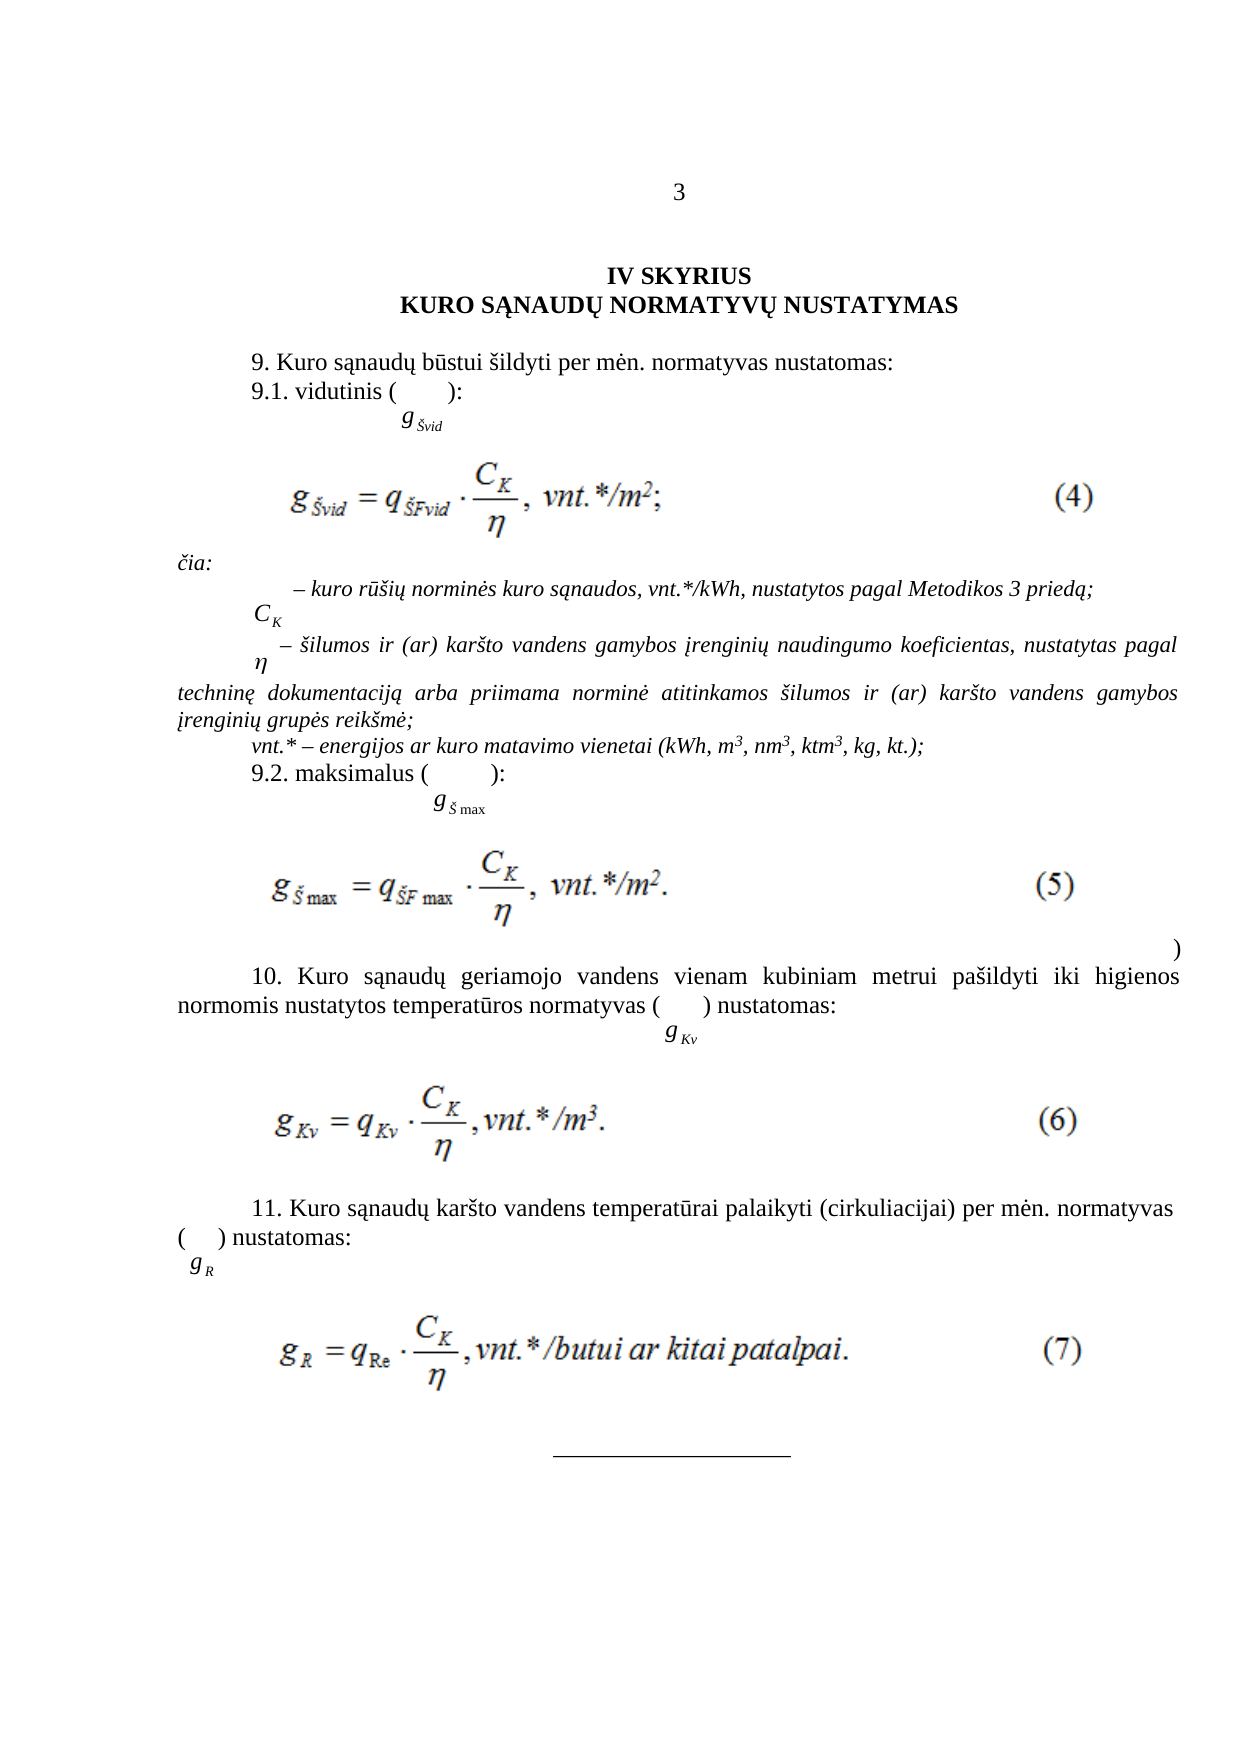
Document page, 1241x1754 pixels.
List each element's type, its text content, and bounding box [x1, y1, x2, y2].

text 9. Kuro sąnaudų būstui šildyti per mėn. normatyvas nustatomas: [177, 347, 1181, 376]
text ___________________ [162, 1431, 1181, 1459]
text 9.2. maksimalus (): [177, 758, 1181, 818]
text 9.1. vidutinis (): [177, 376, 1181, 436]
text KURO SĄNAUDŲ NORMATYVŲ NUSTATYMAS [177, 290, 1181, 318]
text čia: [177, 549, 1181, 575]
text vnt.* – energijos ar kuro matavimo vienetai (kWh, m3, nm3, ktm3, kg, kt.); [177, 732, 1181, 758]
text 11. Kuro sąnaudų karšto vandens temperatūrai palaikyti (cirkuliacijai) per mėn. normatyvas () nustatomas: [177, 1193, 1181, 1280]
text – šilumos ir (ar) karšto vandens gamybos įrenginių naudingumo koeficientas, nustatytas pagal techninę dokumentaciją arba priimama norminė atitinkamos šilumos ir (ar) karšto vandens gamybos įrenginių grupės reikšmė; [177, 631, 1181, 732]
text ) [177, 933, 1181, 961]
text – kuro rūšių norminės kuro sąnaudos, vnt.*/kWh, nustatytos pagal Metodikos 3 priedą; [177, 575, 1181, 631]
text 10. Kuro sąnaudų geriamojo vandens vienam kubiniam metrui pašildyti iki higienos normomis nustatytos temperatūros normatyvas () nustatomas: [177, 961, 1181, 1050]
text IV SKYRIUS [177, 261, 1181, 290]
